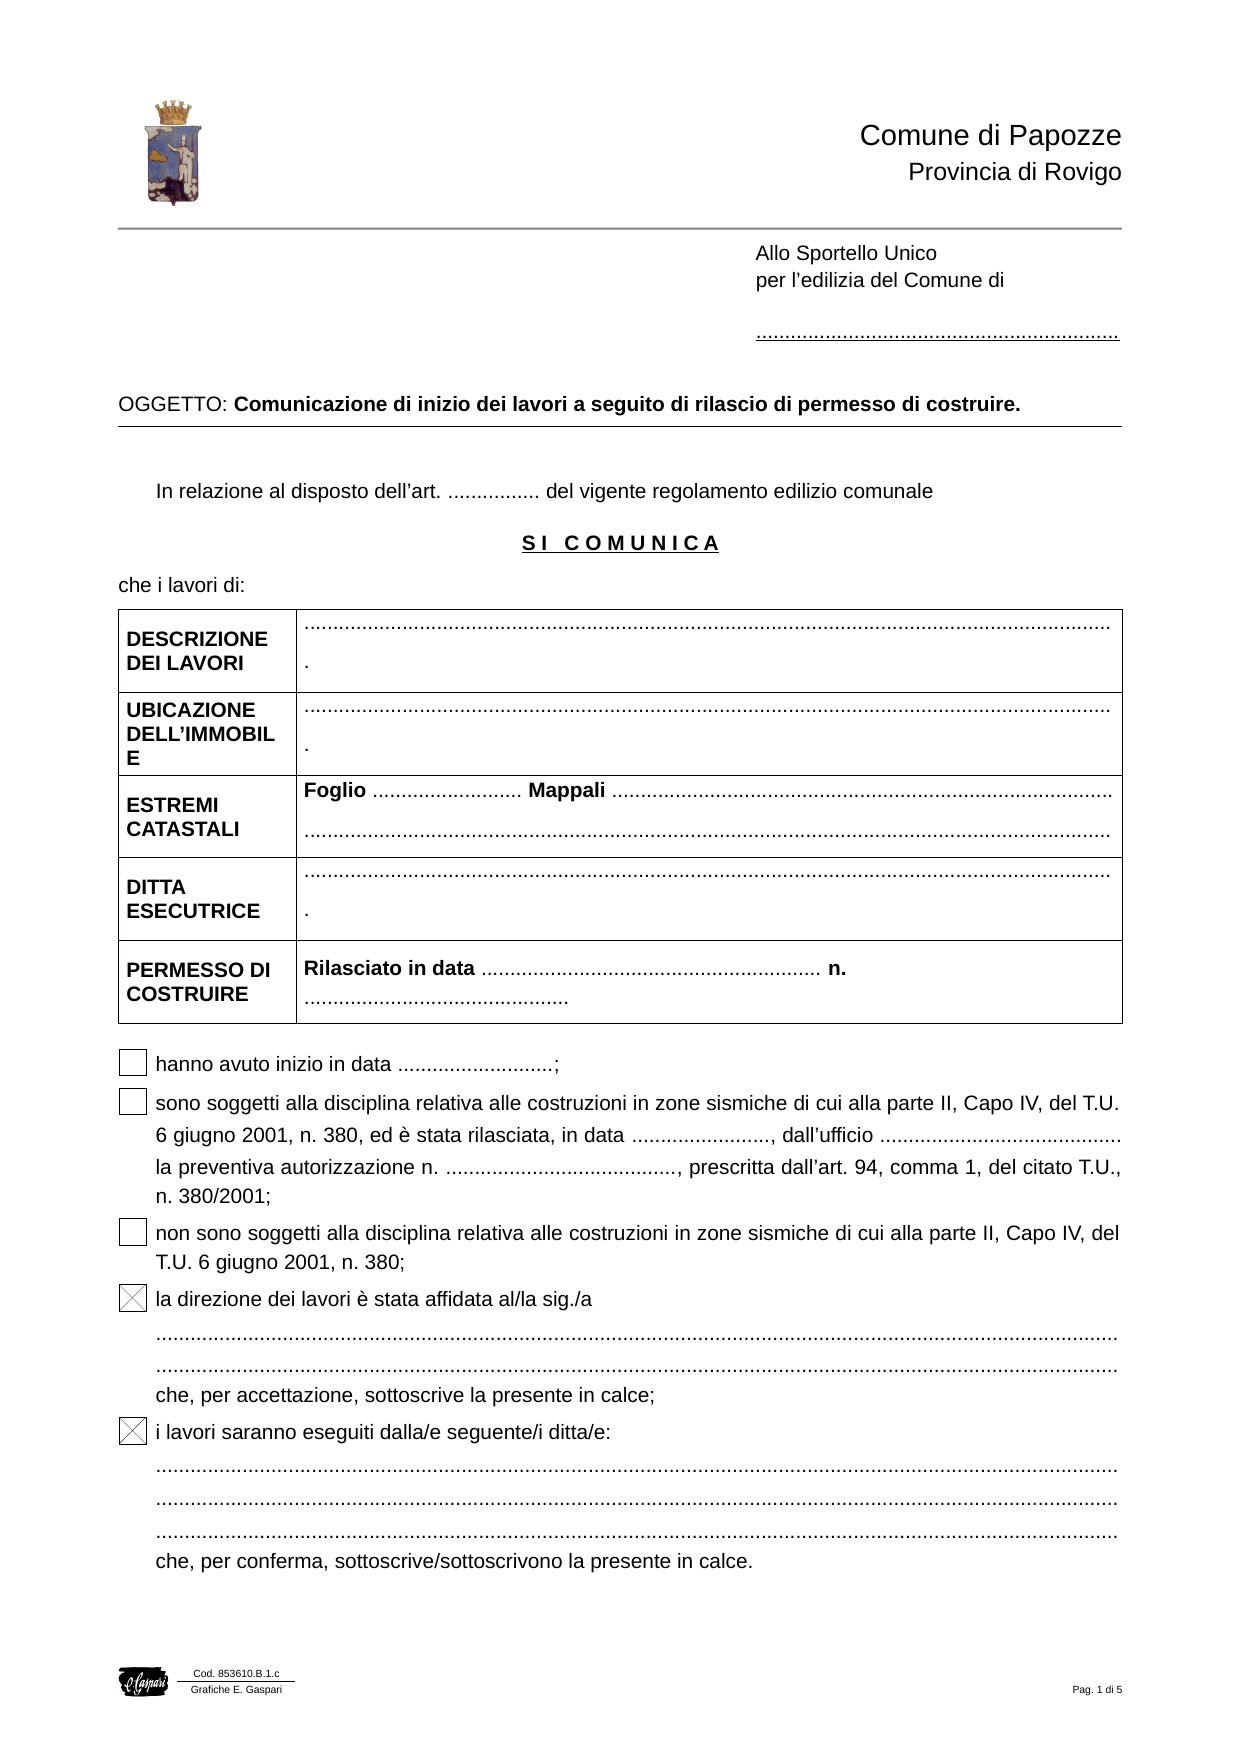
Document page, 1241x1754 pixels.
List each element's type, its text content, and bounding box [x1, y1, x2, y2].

text OGGETTO: Comunicazione di inizio dei lavori a seguito di rilascio di permesso di costruire. [118, 392, 1122, 426]
table_cell Foglio .......................... Mappali ....................................................................................... ............................................................................................................................................. [297, 776, 1122, 857]
text Comune di Papozze [224, 118, 1122, 152]
text che, per accettazione, sottoscrive la presente in calce; [118, 1383, 1122, 1407]
text per l’edilizia del Comune di [756, 267, 1122, 291]
table_cell ESTREMI CATASTALI [119, 776, 296, 857]
table_cell UBICAZIONE DELL’IMMOBILE [119, 693, 296, 774]
text Allo Sportello Unico [755, 241, 1122, 265]
picture [118, 1666, 169, 1697]
text In relazione al disposto dell’art. ................ del vigente regolamento edilizio comunale [118, 475, 1122, 504]
text ....................................................................................................................................................................... [118, 1349, 1122, 1378]
table_cell PERMESSO DI COSTRUIRE [119, 941, 296, 1023]
text che, per conferma, sottoscrive/sottoscrivono la presente in calce. [118, 1548, 1122, 1572]
text hanno avuto inizio in data ...........................; [118, 1048, 1122, 1076]
text Provincia di Rovigo [224, 157, 1122, 185]
table_cell ............................................................................................................................................. ............................................................................................................................................. [297, 693, 1122, 774]
text ....................................................................................................................................................................... [118, 1515, 1122, 1544]
text che i lavori di: [118, 573, 1122, 597]
subtitle S I C O M U N I C A [118, 531, 1122, 555]
table_cell Rilasciato in data ........................................................... n. .............................................. [297, 941, 1122, 1023]
text i lavori saranno eseguiti dalla/e seguente/i ditta/e: [118, 1416, 1122, 1445]
picture [122, 87, 224, 219]
text non sono soggetti alla disciplina relativa alle costruzioni in zone sismiche di cui alla parte II, Capo IV, del T.U. 6 giugno 2001, n. 380; [118, 1217, 1122, 1274]
table_header ............................................................................................................................................. ............................................................................................................................................. [297, 610, 1122, 692]
text la direzione dei lavori è stata affidata al/la sig./a [118, 1283, 1122, 1312]
text ............................................................... [756, 315, 1122, 344]
table_cell ............................................................................................................................................. ............................................................................................ C.F. ........................................ [297, 858, 1122, 940]
text ....................................................................................................................................................................... [118, 1482, 1122, 1511]
text sono soggetti alla disciplina relativa alle costruzioni in zone sismiche di cui alla parte II, Capo IV, del T.U. 6 giugno 2001, n. 380, ed è stata rilasciata, in data ........................, dall’ufficio .......................................... la preventiva autorizzazione n. ........................................, prescritta dall’art. 94, comma 1, del citato T.U., n. 380/2001; [118, 1087, 1122, 1208]
table_cell DITTA ESECUTRICE [119, 858, 296, 940]
table_header DESCRIZIONE DEI LAVORI [119, 610, 296, 692]
text ....................................................................................................................................................................... [118, 1449, 1122, 1478]
text ....................................................................................................................................................................... [118, 1317, 1122, 1345]
